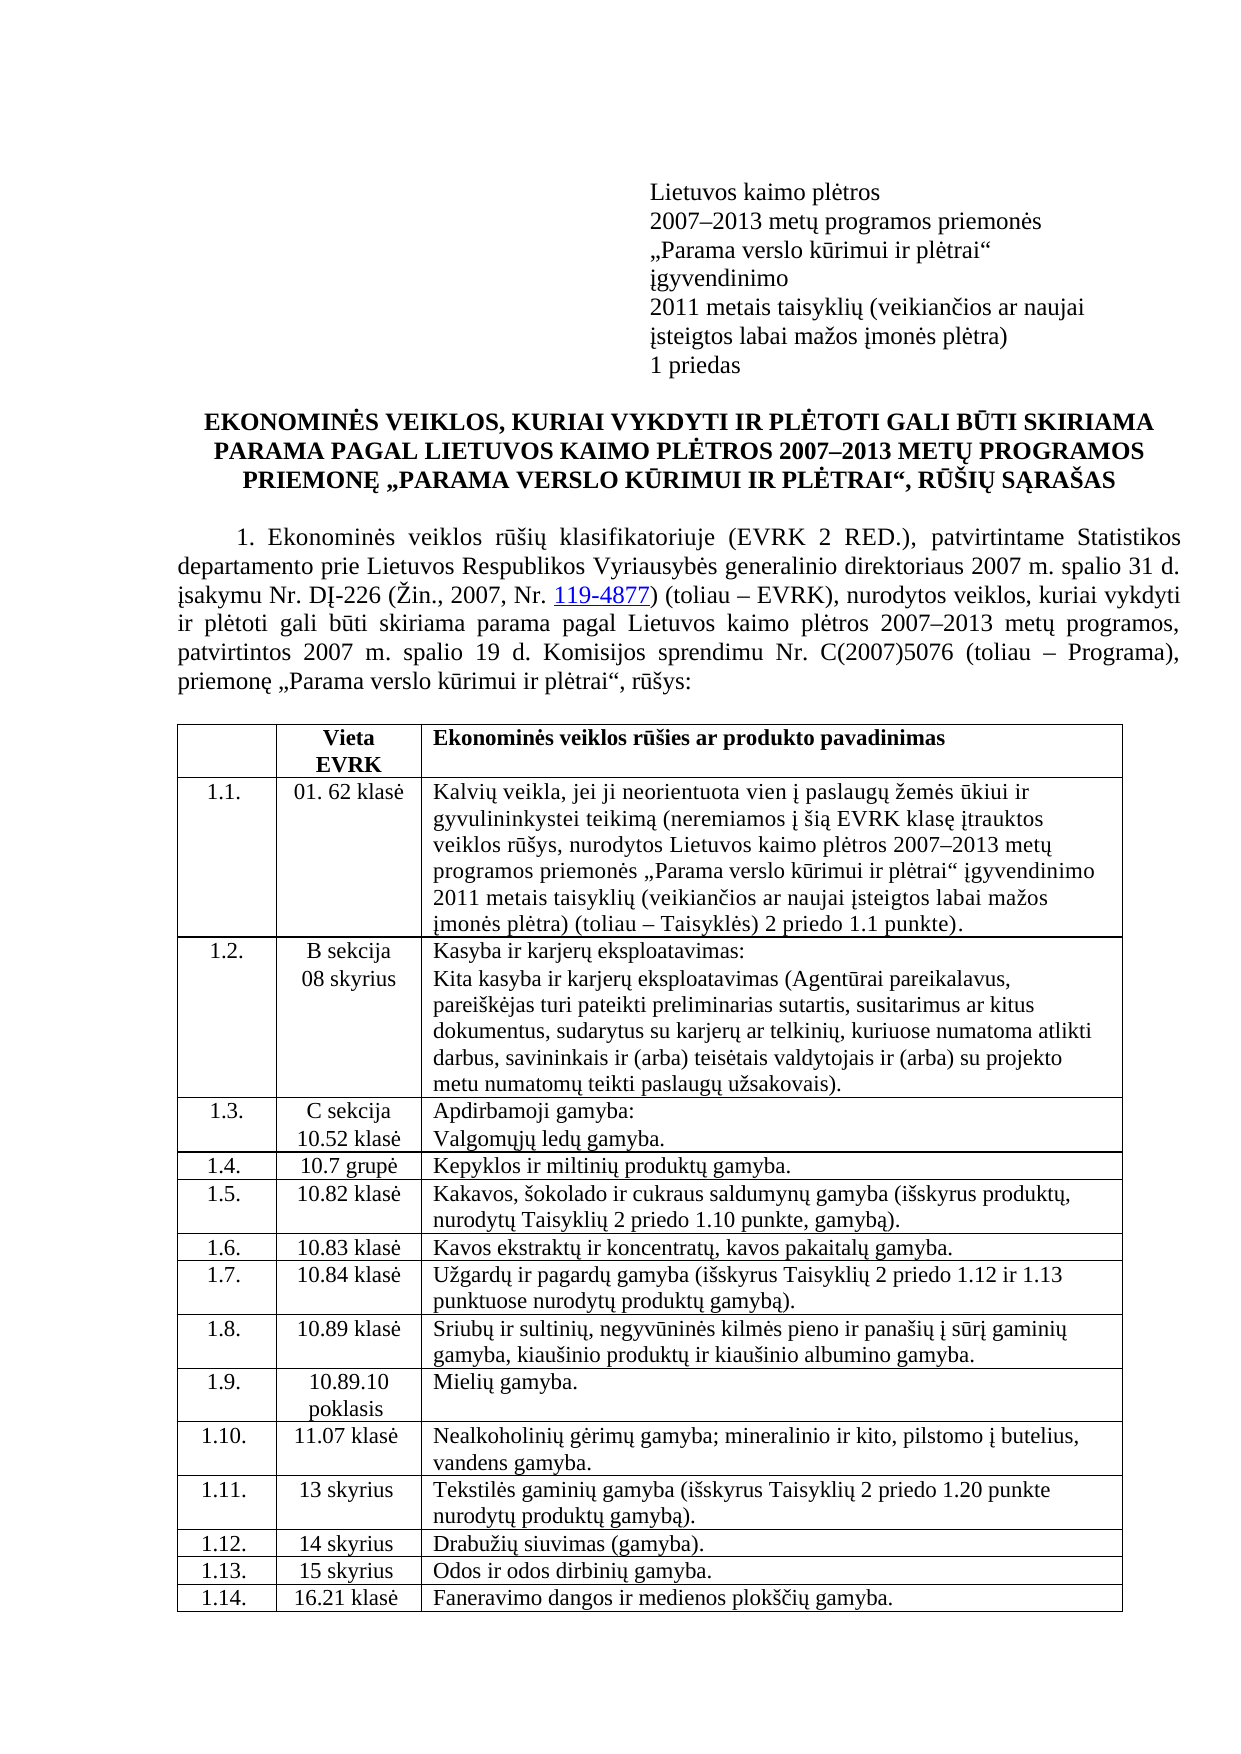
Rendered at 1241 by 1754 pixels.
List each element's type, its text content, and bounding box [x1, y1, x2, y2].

table_cell 10.89.10 poklasis [277, 1369, 421, 1421]
table_cell 10.83 klasė [277, 1234, 421, 1260]
table_cell 1.7. [178, 1261, 276, 1314]
text EkonominĖS veiklOS, kuriAI vykdyTI ir plėtOTI gali būti skiriama parama pagal lietuvos kaimo plėtros 2007–2013 metų programos priemonę „PARAMA VERSLO KŪRIMUI IR PLĖTRAI“, RŪŠIŲ sąrašas [177, 407, 1181, 493]
table_cell 01. 62 klasė [277, 778, 421, 936]
table_cell Drabužių siuvimas (gamyba). [422, 1530, 1122, 1556]
table_cell 10.84 klasė [277, 1261, 421, 1314]
table_cell 1.12. [178, 1530, 276, 1556]
table_cell 10.82 klasė [277, 1180, 421, 1232]
table_cell 1.13. [178, 1557, 276, 1583]
table_cell 10.89 klasė [277, 1315, 421, 1367]
table_cell Odos ir odos dirbinių gamyba. [422, 1557, 1122, 1583]
text 1. Ekonominės veiklos rūšių klasifikatoriuje (EVRK 2 RED.), patvirtintame Statistikos departamento prie Lietuvos Respublikos Vyriausybės generalinio direktoriaus 2007 m. spalio 31 d. įsakymu Nr. DĮ-226 (Žin., 2007, Nr. 119-4877) (toliau – EVRK), nurodytos veiklos, kuriai vykdyti ir plėtoti gali būti skiriama parama pagal Lietuvos kaimo plėtros 2007–2013 metų programos, patvirtintos 2007 m. spalio 19 d. Komisijos sprendimu Nr. C(2007)5076 (toliau – Programa), priemonę „Parama verslo kūrimui ir plėtrai“, rūšys: [177, 522, 1181, 695]
text 2011 metais taisyklių (veikiančios ar naujai [649, 292, 1181, 321]
text „Parama verslo kūrimui ir plėtrai“ [649, 235, 1181, 263]
table_cell 15 skyrius [277, 1557, 421, 1583]
table_cell Faneravimo dangos ir medienos plokščių gamyba. [422, 1585, 1122, 1611]
text įsteigtos labai mažos įmonės plėtra) [649, 321, 1181, 350]
table_cell 1.8. [178, 1315, 276, 1367]
table_cell 1.10. [178, 1422, 276, 1475]
table_cell Mielių gamyba. [422, 1369, 1122, 1421]
table_cell B sekcija [277, 938, 421, 964]
table_cell 10.52 klasė [277, 1124, 421, 1151]
table_header Ekonominės veiklos rūšies ar produkto pavadinimas [422, 725, 1122, 777]
table_cell 1.11. [178, 1476, 276, 1529]
table_header [178, 725, 276, 777]
table_cell 1.4. [178, 1153, 276, 1179]
table_cell Tekstilės gaminių gamyba (išskyrus Taisyklių 2 priedo 1.20 punkte nurodytų produktų gamybą). [422, 1476, 1122, 1529]
text 1 priedas [649, 350, 1181, 378]
table_cell Kita kasyba ir karjerų eksploatavimas (Agentūrai pareikalavus, pareiškėjas turi pateikti preliminarias sutartis, susitarimus ar kitus dokumentus, sudarytus su karjerų ar telkinių, kuriuose numatoma atlikti darbus, savininkais ir (arba) teisėtais valdytojais ir (arba) su projekto metu numatomų teikti paslaugų užsakovais). [422, 964, 1122, 1097]
table_cell 10.7 grupė [277, 1153, 421, 1179]
table_cell 1.2. [178, 938, 276, 1097]
table_cell 11.07 klasė [277, 1422, 421, 1475]
table_cell Valgomųjų ledų gamyba. [422, 1124, 1122, 1151]
table_cell 1.3. [178, 1098, 276, 1151]
table_cell Kalvių veikla, jei ji neorientuota vien į paslaugų žemės ūkiui ir gyvulininkystei teikimą (neremiamos į šią EVRK klasę įtrauktos veiklos rūšys, nurodytos Lietuvos kaimo plėtros 2007–2013 metų programos priemonės „Parama verslo kūrimui ir plėtrai“ įgyvendinimo 2011 metais taisyklių (veikiančios ar naujai įsteigtos labai mažos įmonės plėtra) (toliau – Taisyklės) 2 priedo 1.1 punkte). [422, 778, 1122, 936]
table_cell Kakavos, šokolado ir cukraus saldumynų gamyba (išskyrus produktų, nurodytų Taisyklių 2 priedo 1.10 punkte, gamybą). [422, 1180, 1122, 1232]
table_cell Užgardų ir pagardų gamyba (išskyrus Taisyklių 2 priedo 1.12 ir 1.13 punktuose nurodytų produktų gamybą). [422, 1261, 1122, 1314]
table_cell C sekcija [277, 1098, 421, 1124]
table_cell Nealkoholinių gėrimų gamyba; mineralinio ir kito, pilstomo į butelius, vandens gamyba. [422, 1422, 1122, 1475]
table_cell 13 skyrius [277, 1476, 421, 1529]
table_cell 1.5. [178, 1180, 276, 1232]
table_cell 1.1. [178, 778, 276, 936]
text įgyvendinimo [649, 263, 1181, 292]
table_cell 16.21 klasė [277, 1585, 421, 1611]
table_cell 1.6. [178, 1234, 276, 1260]
table_cell 14 skyrius [277, 1530, 421, 1556]
table_cell 1.9. [178, 1369, 276, 1421]
table_cell 08 skyrius [277, 964, 421, 1097]
table_cell 1.14. [178, 1585, 276, 1611]
text 2007–2013 metų programos priemonės [649, 206, 1181, 235]
table_cell Sriubų ir sultinių, negyvūninės kilmės pieno ir panašių į sūrį gaminių gamyba, kiaušinio produktų ir kiaušinio albumino gamyba. [422, 1315, 1122, 1367]
table_cell Kepyklos ir miltinių produktų gamyba. [422, 1153, 1122, 1179]
table_header Vieta EVRK [277, 725, 421, 777]
table_cell Kavos ekstraktų ir koncentratų, kavos pakaitalų gamyba. [422, 1234, 1122, 1260]
table_cell Kasyba ir karjerų eksploatavimas: [422, 938, 1122, 964]
table_cell Apdirbamoji gamyba: [422, 1098, 1122, 1124]
text Lietuvos kaimo plėtros [649, 177, 1181, 206]
